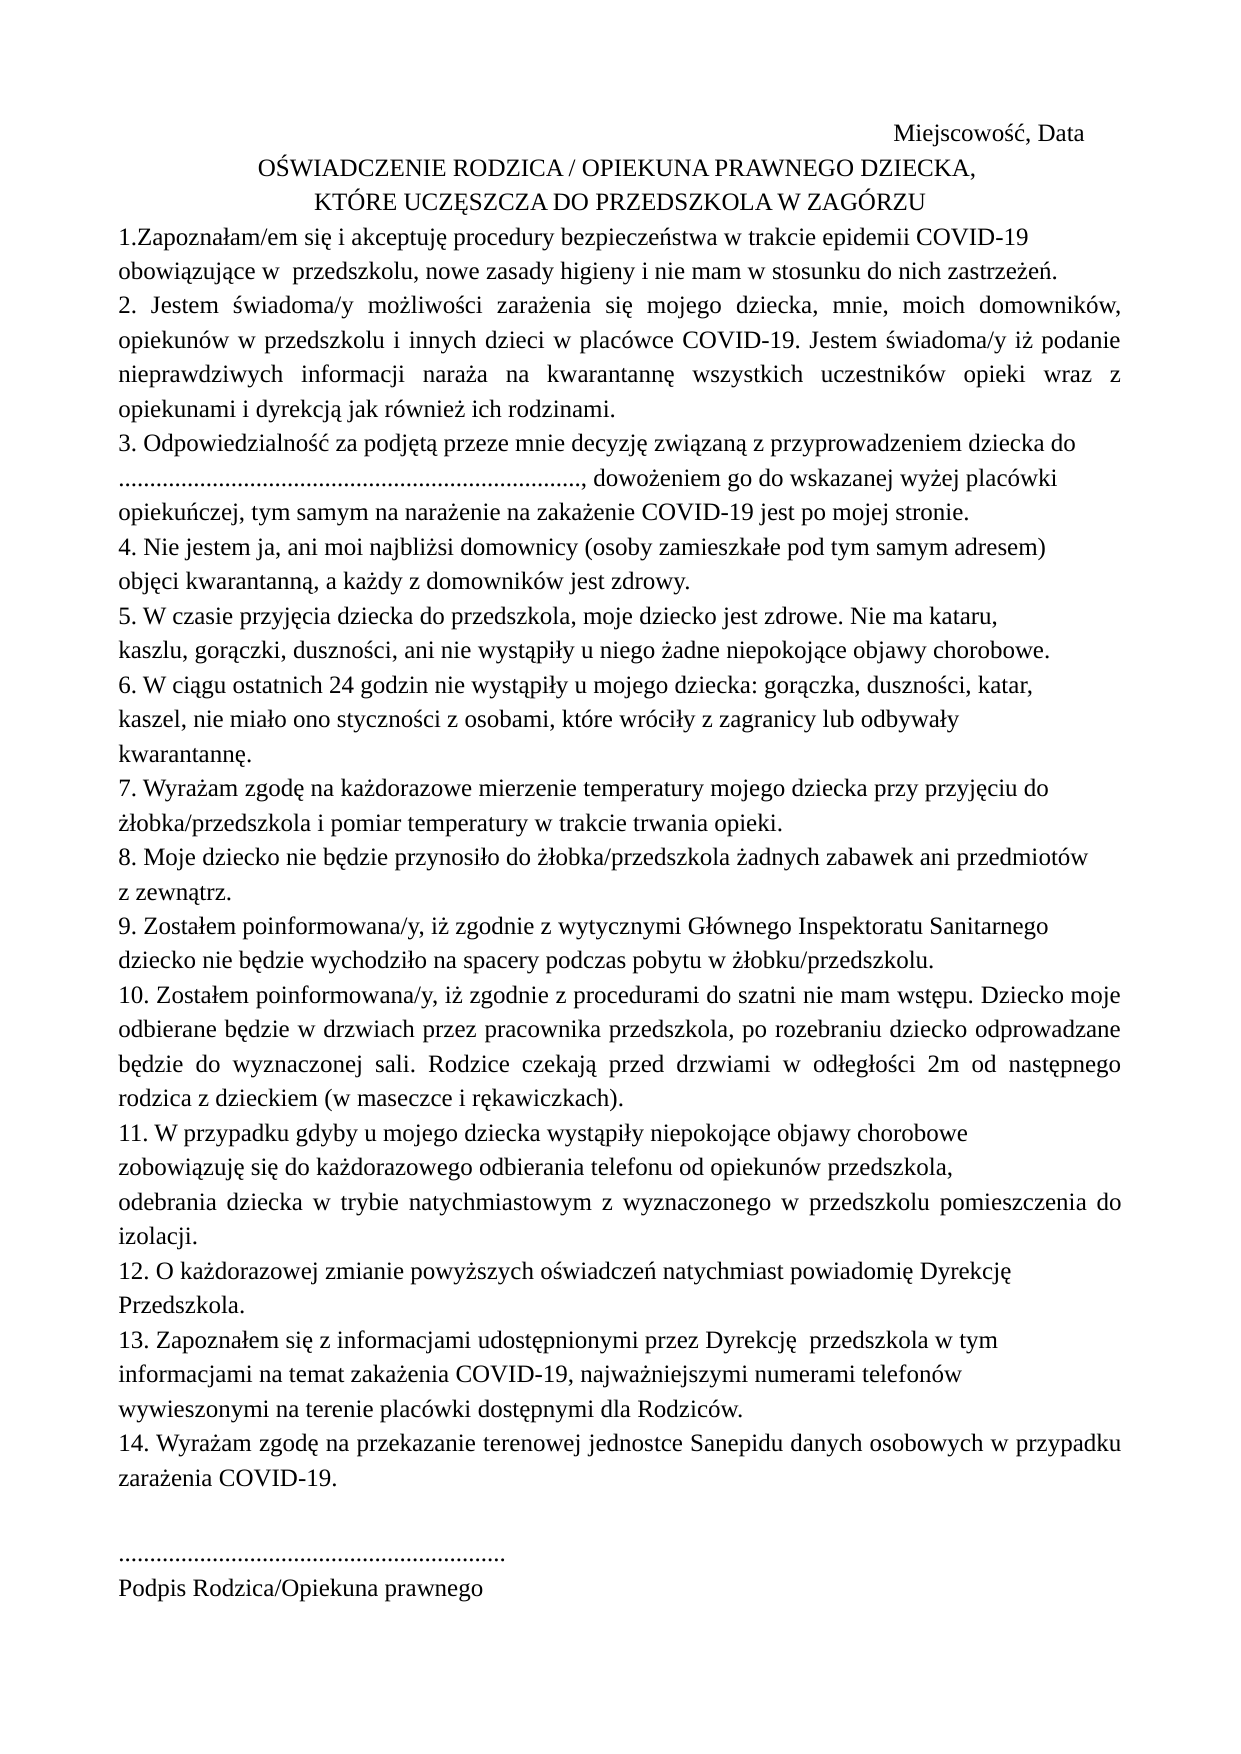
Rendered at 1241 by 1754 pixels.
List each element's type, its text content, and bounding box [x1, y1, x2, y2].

text 11. W przypadku gdyby u mojego dziecka wystąpiły niepokojące objawy chorobowe [118, 1118, 1122, 1147]
text z zewnątrz. [118, 877, 1122, 905]
text kaszel, nie miało ono styczności z osobami, które wróciły z zagranicy lub odbywały [118, 704, 1122, 733]
text 9. Zostałem poinformowana/y, iż zgodnie z wytycznymi Głównego Inspektoratu Sanitarnego [118, 911, 1122, 940]
text 8. Moje dziecko nie będzie przynosiło do żłobka/przedszkola żadnych zabawek ani przedmiotów [118, 842, 1122, 871]
text kaszlu, gorączki, duszności, ani nie wystąpiły u niego żadne niepokojące objawy chorobowe. [118, 635, 1122, 664]
text Podpis Rodzica/Opiekuna prawnego [118, 1573, 1122, 1602]
text 6. W ciągu ostatnich 24 godzin nie wystąpiły u mojego dziecka: gorączka, duszności, katar, [118, 670, 1122, 698]
text 14. Wyrażam zgodę na przekazanie terenowej jednostce Sanepidu danych osobowych w przypadku zarażenia COVID-19. [118, 1428, 1122, 1492]
text .........................................................................., dowożeniem go do wskazanej wyżej placówki [118, 463, 1122, 492]
text 10. Zostałem poinformowana/y, iż zgodnie z procedurami do szatni nie mam wstępu. Dziecko moje odbierane będzie w drzwiach przez pracownika przedszkola, po rozebraniu dziecko odprowadzane będzie do wyznaczonej sali. Rodzice czekają przed drzwiami w odłegłości 2m od następnego rodzica z dzieckiem (w maseczce i rękawiczkach). [118, 980, 1122, 1112]
text 4. Nie jestem ja, ani moi najbliżsi domownicy (osoby zamieszkałe pod tym samym adresem) [118, 532, 1122, 561]
text dziecko nie będzie wychodziło na spacery podczas pobytu w żłobku/przedszkolu. [118, 946, 1122, 974]
text .............................................................. [118, 1538, 1122, 1567]
text Przedszkola. [118, 1290, 1122, 1319]
text KTÓRE UCZĘSZCZA DO PRZEDSZKOLA W ZAGÓRZU [118, 187, 1122, 216]
text obowiązujące w przedszkolu, nowe zasady higieny i nie mam w stosunku do nich zastrzeżeń. [118, 256, 1122, 285]
text zobowiązuję się do każdorazowego odbierania telefonu od opiekunów przedszkola, [118, 1152, 1122, 1181]
text 2. Jestem świadoma/y możliwości zarażenia się mojego dziecka, mnie, moich domowników, opiekunów w przedszkolu i innych dzieci w placówce COVID-19. Jestem świadoma/y iż podanie nieprawdziwych informacji naraża na kwarantannę wszystkich uczestników opieki wraz z opiekunami i dyrekcją jak również ich rodzinami. [118, 291, 1122, 423]
text 7. Wyrażam zgodę na każdorazowe mierzenie temperatury mojego dziecka przy przyjęciu do [118, 773, 1122, 802]
text informacjami na temat zakażenia COVID-19, najważniejszymi numerami telefonów [118, 1359, 1122, 1388]
text opiekuńczej, tym samym na narażenie na zakażenie COVID-19 jest po mojej stronie. [118, 497, 1122, 526]
text Miejscowość, Data [118, 118, 1122, 147]
text 13. Zapoznałem się z informacjami udostępnionymi przez Dyrekcję przedszkola w tym [118, 1325, 1122, 1354]
text żłobka/przedszkola i pomiar temperatury w trakcie trwania opieki. [118, 808, 1122, 836]
text wywieszonymi na terenie placówki dostępnymi dla Rodziców. [118, 1394, 1122, 1423]
text OŚWIADCZENIE RODZICA / OPIEKUNA PRAWNEGO DZIECKA, [118, 153, 1122, 181]
text 3. Odpowiedzialność za podjętą przeze mnie decyzję związaną z przyprowadzeniem dziecka do [118, 428, 1122, 457]
text 12. O każdorazowej zmianie powyższych oświadczeń natychmiast powiadomię Dyrekcję [118, 1256, 1122, 1285]
text odebrania dziecka w trybie natychmiastowym z wyznaczonego w przedszkolu pomieszczenia do izolacji. [118, 1187, 1122, 1250]
text objęci kwarantanną, a każdy z domowników jest zdrowy. [118, 566, 1122, 595]
text kwarantannę. [118, 739, 1122, 767]
text 5. W czasie przyjęcia dziecka do przedszkola, moje dziecko jest zdrowe. Nie ma kataru, [118, 601, 1122, 629]
text 1.Zapoznałam/em się i akceptuję procedury bezpieczeństwa w trakcie epidemii COVID-19 [118, 222, 1122, 250]
